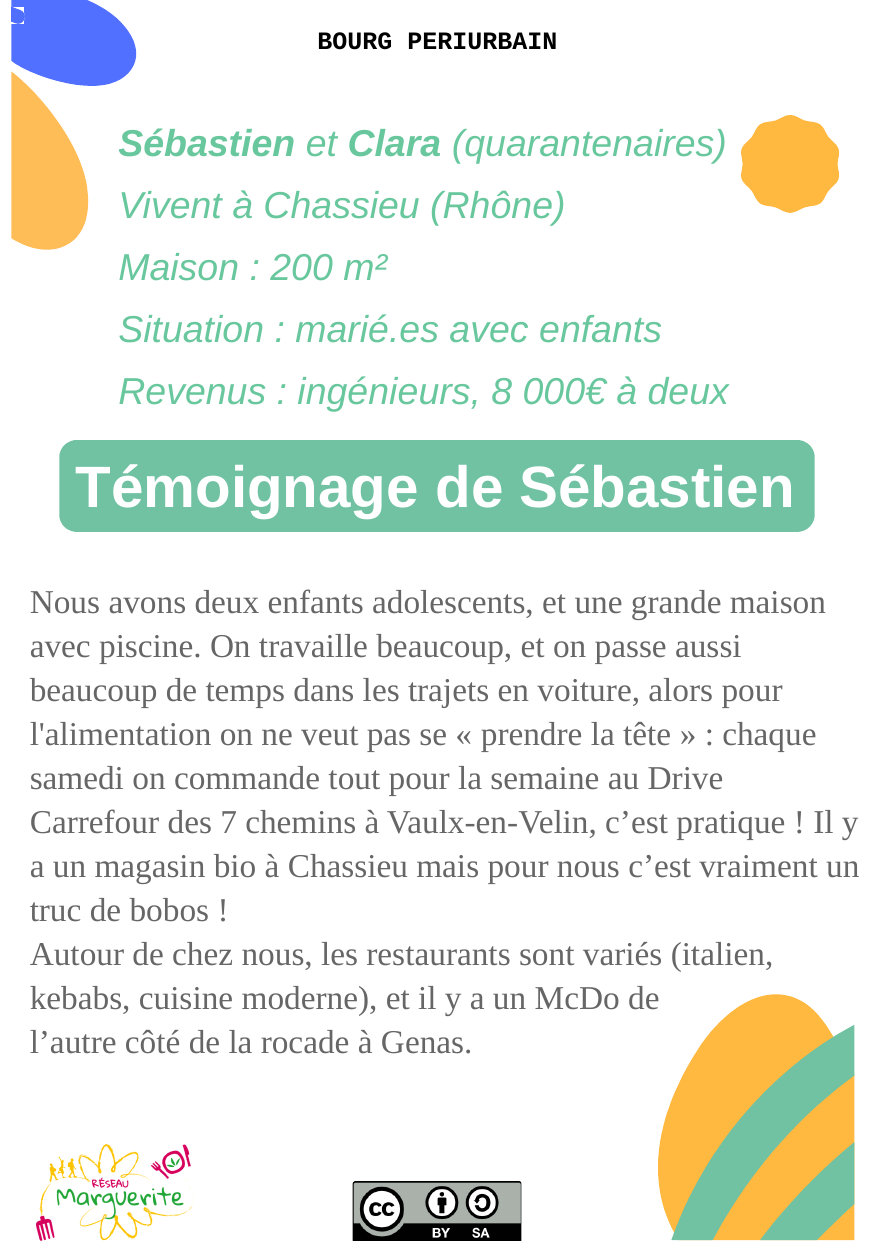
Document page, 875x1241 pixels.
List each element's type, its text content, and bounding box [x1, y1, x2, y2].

subtitle Maison : 200 m² [118, 245, 874, 288]
subtitle Revenus : ingénieurs, 8 000€ à deux [118, 369, 874, 412]
subtitle Sébastien et Clara (quarantenaires) [118, 122, 762, 165]
subtitle [818, 122, 874, 165]
subtitle Situation : marié.es avec enfants [118, 307, 874, 350]
text Nous avons deux enfants adolescents, et une grande maison avec piscine. On travaille beaucoup, et on passe aussi beaucoup de temps dans les trajets en voiture, alors pour l'alimentation on ne veut pas se « prendre la tête » : chaque samedi on commande tout pour la semaine au Drive Carrefour des 7 chemins à Vaulx-en-Velin, c’est pratique ! Il y a un magasin bio à Chassieu mais pour nous c’est vraiment un truc de bobos ! Autour de chez nous, les restaurants sont variés (italien, kebabs, cuisine moderne), et il y a un McDo de [29, 582, 874, 1017]
picture [11, 6, 25, 24]
text l’autre côté de la rocade à Genas. [29, 1022, 718, 1061]
picture [36, 1144, 193, 1241]
subtitle BOURG PERIURBAIN [127, 28, 874, 57]
picture [352, 1181, 522, 1241]
text [825, 1022, 874, 1061]
subtitle Vivent à Chassieu (Rhône) [118, 183, 874, 227]
